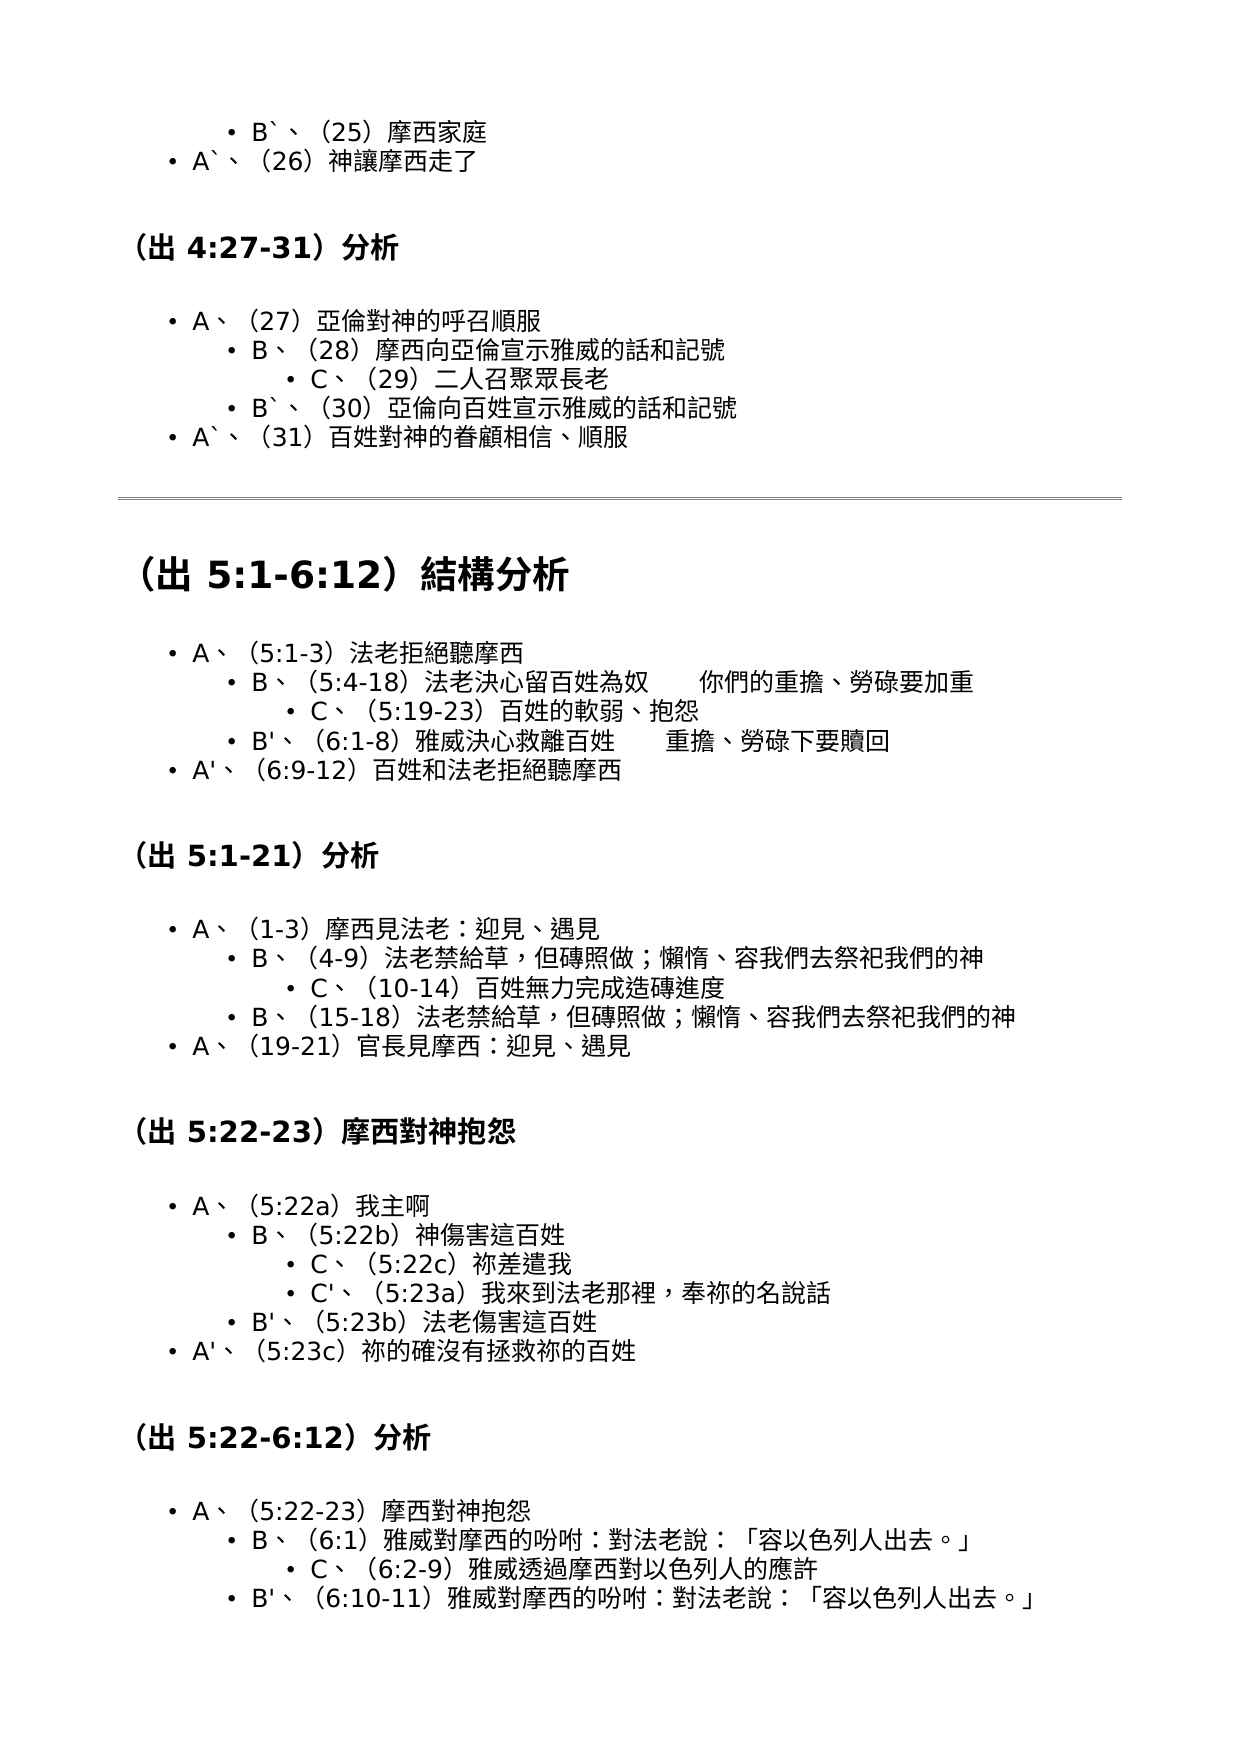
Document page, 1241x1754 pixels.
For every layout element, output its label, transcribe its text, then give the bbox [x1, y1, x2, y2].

list A'、（5:23c）祢的確沒有拯救祢的百姓 [177, 1337, 1122, 1367]
list A、（19-21）官長見摩西：迎見、遇見 [177, 1032, 1122, 1061]
list A`、（26）神讓摩西走了 [177, 147, 1122, 176]
list B、（28）摩西向亞倫宣示雅威的話和記號 [236, 336, 1122, 365]
list C、（5:19-23）百姓的軟弱、抱怨 [295, 697, 1122, 727]
subtitle （出 5:22-6:12）分析 [118, 1421, 1122, 1455]
subtitle （出 5:22-23）摩西對神抱怨 [118, 1116, 1122, 1150]
subtitle （出 4:27-31）分析 [118, 231, 1122, 265]
subtitle （出 5:1-6:12）結構分析 [118, 553, 1122, 597]
list B`、（25）摩西家庭 [236, 118, 1122, 147]
list B、（15-18）法老禁給草，但磚照做；懶惰、容我們去祭祀我們的神 [236, 1003, 1122, 1032]
list A、（27）亞倫對神的呼召順服 [177, 307, 1122, 336]
list B、（5:4-18）法老決心留百姓為奴 你們的重擔、勞碌要加重 [236, 668, 1122, 697]
list B'、（6:10-11）雅威對摩西的吩咐：對法老說：「容以色列人出去。」 [236, 1584, 1122, 1614]
list C'、（5:23a）我來到法老那裡，奉祢的名說話 [295, 1279, 1122, 1308]
list B、（4-9）法老禁給草，但磚照做；懶惰、容我們去祭祀我們的神 [236, 944, 1122, 974]
list C、（6:2-9）雅威透過摩西對以色列人的應許 [295, 1555, 1122, 1584]
list A、（5:22a）我主啊 [177, 1192, 1122, 1221]
list B、（5:22b）神傷害這百姓 [236, 1221, 1122, 1250]
list B'、（5:23b）法老傷害這百姓 [236, 1308, 1122, 1337]
list A'、（6:9-12）百姓和法老拒絕聽摩西 [177, 756, 1122, 785]
list B'、（6:1-8）雅威決心救離百姓 重擔、勞碌下要贖回 [236, 727, 1122, 756]
list C、（10-14）百姓無力完成造磚進度 [295, 974, 1122, 1003]
subtitle （出 5:1-21）分析 [118, 839, 1122, 873]
list A`、（31）百姓對神的眷顧相信、順服 [177, 423, 1122, 453]
list A、（5:22-23）摩西對神抱怨 [177, 1497, 1122, 1526]
list B、（6:1）雅威對摩西的吩咐：對法老說：「容以色列人出去。」 [236, 1526, 1122, 1555]
list C、（5:22c）祢差遣我 [295, 1250, 1122, 1279]
list A、（5:1-3）法老拒絕聽摩西 [177, 639, 1122, 668]
list B`、（30）亞倫向百姓宣示雅威的話和記號 [236, 394, 1122, 423]
list A、（1-3）摩西見法老：迎見、遇見 [177, 915, 1122, 944]
list C、（29）二人召聚眾長老 [295, 365, 1122, 394]
